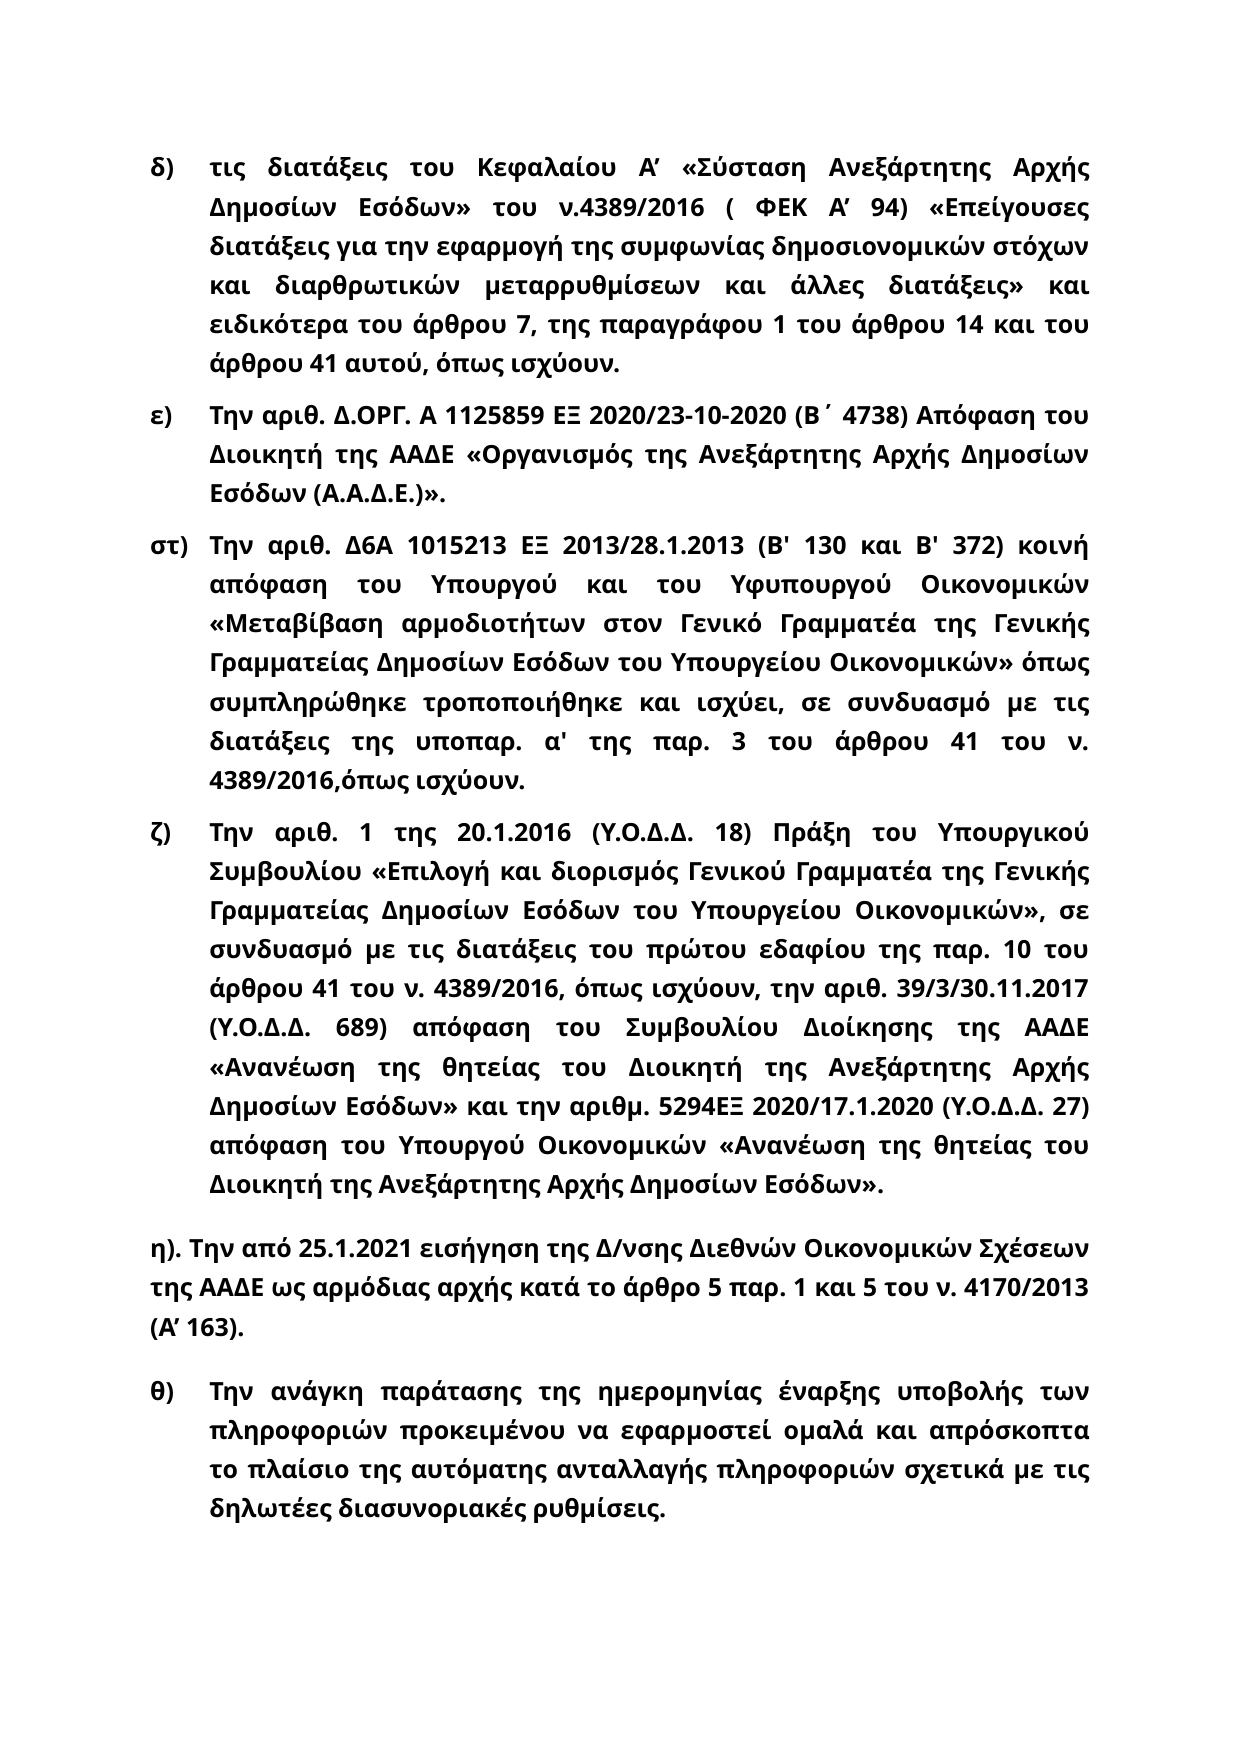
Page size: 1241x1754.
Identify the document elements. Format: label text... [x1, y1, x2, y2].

text η). Tην από 25.1.2021 εισήγηση της Δ/νσης Διεθνών Οικονομικών Σχέσεων της ΑΑΔΕ ως αρμόδιας αρχής κατά το άρθρο 5 παρ. 1 και 5 του ν. 4170/2013 (Α’ 163). [150, 1231, 1090, 1343]
list ε) Την αριθ. Δ.ΟΡΓ. Α 1125859 ΕΞ 2020/23-10-2020 (Β΄ 4738) Απόφαση του Διοικητή της ΑΑΔΕ «Οργανισμός της Ανεξάρτητης Αρχής Δημοσίων Εσόδων (Α.Α.Δ.Ε.)». [150, 397, 1090, 510]
list ζ) Την αριθ. 1 της 20.1.2016 (Υ.Ο.Δ.Δ. 18) Πράξη του Υπουργικού Συμβουλίου «Επιλογή και διορισμός Γενικού Γραμματέα της Γενικής Γραμματείας Δημοσίων Εσόδων του Υπουργείου Οικονομικών», σε συνδυασμό με τις διατάξεις του πρώτου εδαφίου της παρ. 10 του άρθρου 41 του ν. 4389/2016, όπως ισχύουν, την αριθ. 39/3/30.11.2017 (Υ.Ο.Δ.Δ. 689) απόφαση του Συμβουλίου Διοίκησης της ΑΑΔΕ «Ανανέωση της θητείας του Διοικητή της Ανεξάρτητης Αρχής Δημοσίων Εσόδων» και την αριθμ. 5294ΕΞ 2020/17.1.2020 (Υ.Ο.Δ.Δ. 27) απόφαση του Υπουργού Οικονομικών «Ανανέωση της θητείας του Διοικητή της Ανεξάρτητης Αρχής Δημοσίων Εσόδων». [150, 814, 1090, 1201]
list στ) Την αριθ. Δ6Α 1015213 ΕΞ 2013/28.1.2013 (Β' 130 και Β' 372) κοινή απόφαση του Υπουργού και του Υφυπουργού Οικονομικών «Μεταβίβαση αρμοδιοτήτων στον Γενικό Γραμματέα της Γενικής Γραμματείας Δημοσίων Εσόδων του Υπουργείου Οικονομικών» όπως συμπληρώθηκε τροποποιήθηκε και ισχύει, σε συνδυασμό με τις διατάξεις της υποπαρ. α' της παρ. 3 του άρθρου 41 του ν. 4389/2016,όπως ισχύουν. [150, 527, 1090, 797]
list δ) τις διατάξεις του Κεφαλαίου Α’ «Σύσταση Ανεξάρτητης Αρχής Δημοσίων Εσόδων» του ν.4389/2016 ( ΦΕΚ Α’ 94) «Επείγουσες διατάξεις για την εφαρμογή της συμφωνίας δημοσιονομικών στόχων και διαρθρωτικών μεταρρυθμίσεων και άλλες διατάξεις» και ειδικότερα του άρθρου 7, της παραγράφου 1 του άρθρου 14 και του άρθρου 41 αυτού, όπως ισχύουν. [150, 150, 1090, 380]
list θ) Την ανάγκη παράτασης της ημερομηνίας έναρξης υποβολής των πληροφοριών προκειμένου να εφαρμοστεί ομαλά και απρόσκοπτα το πλαίσιο της αυτόματης ανταλλαγής πληροφοριών σχετικά με τις δηλωτέες διασυνοριακές ρυθμίσεις. [150, 1373, 1090, 1525]
